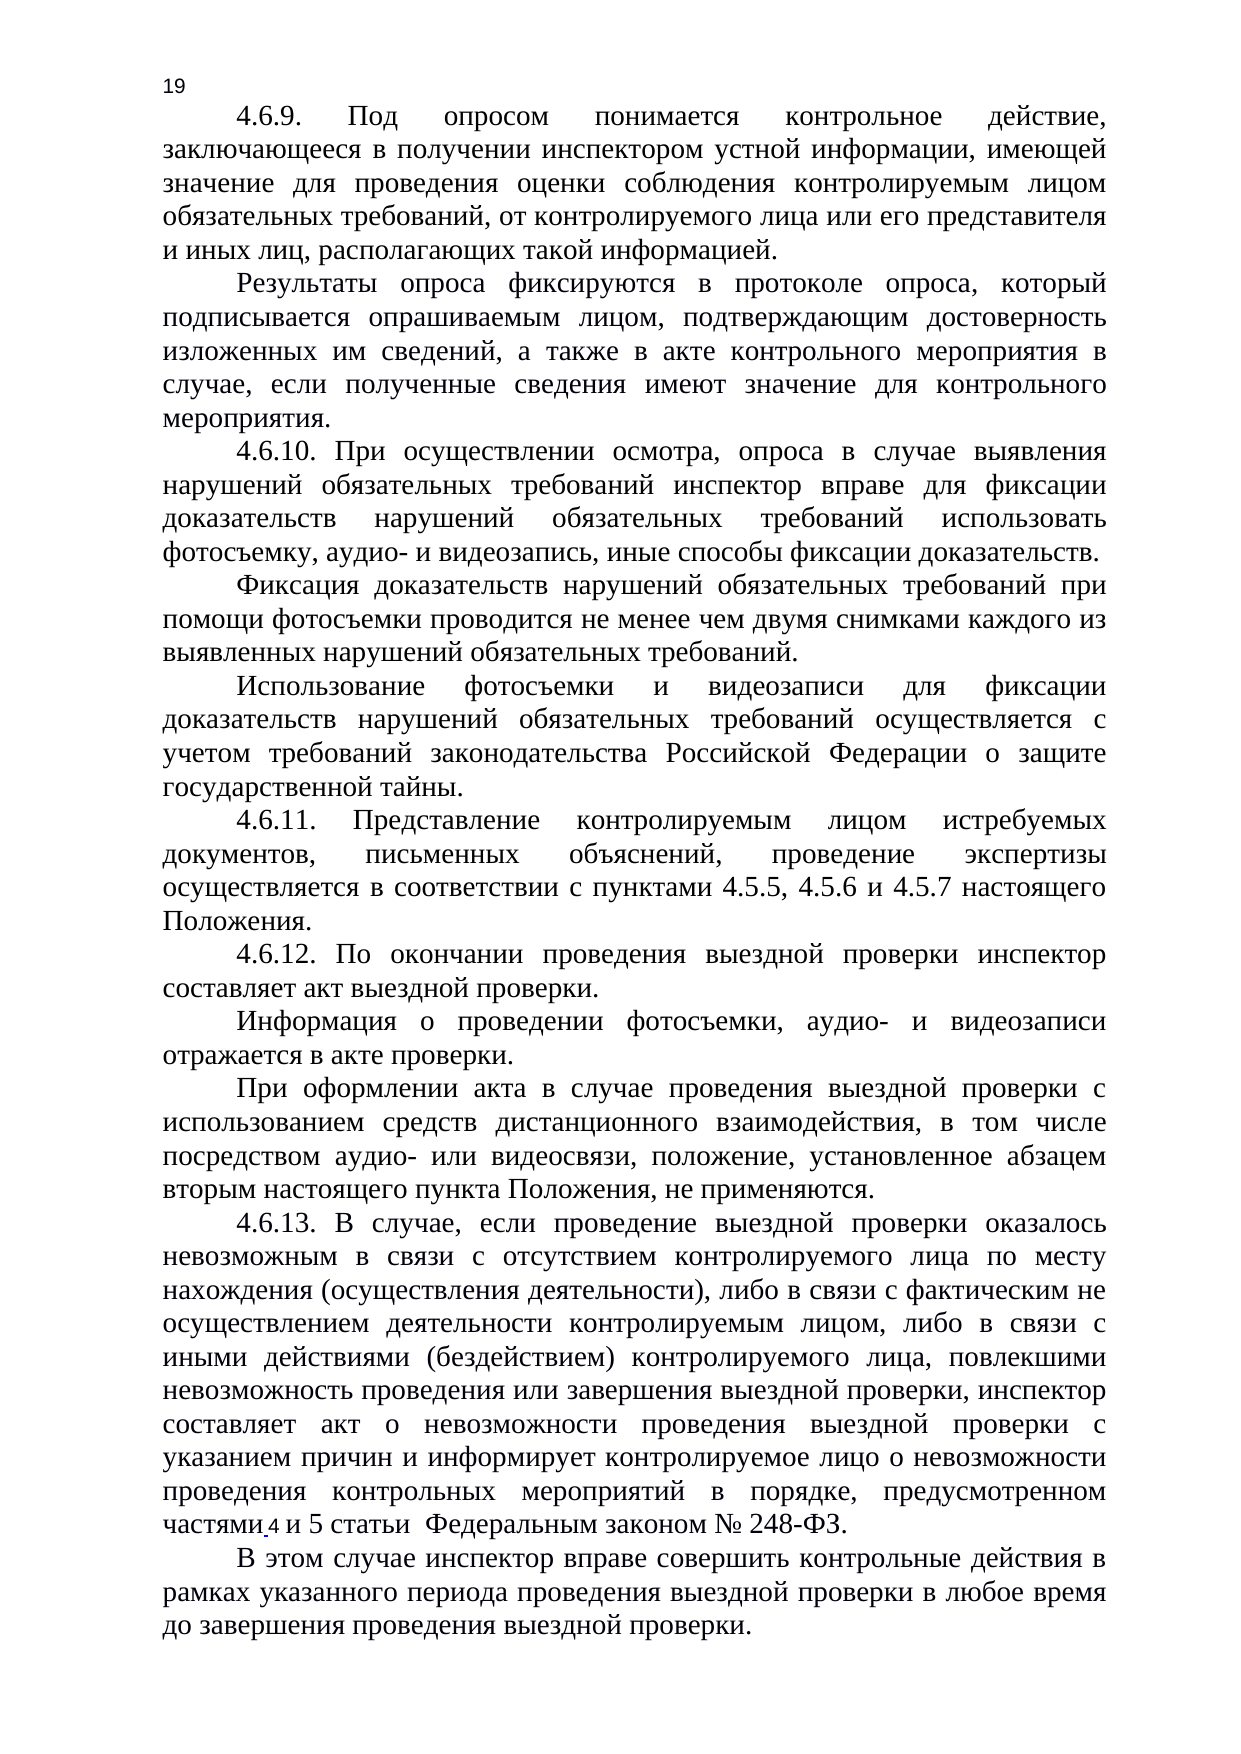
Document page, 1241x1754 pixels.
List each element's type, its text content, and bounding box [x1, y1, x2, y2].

list 4.6.13. В случае, если проведение выездной проверки оказалось невозможным в связи с отсутствием контролируемого лица по месту нахождения (осуществления деятельности), либо в связи с фактическим не осуществлением деятельности контролируемым лицом, либо в связи с иными действиями (бездействием) контролируемого лица, повлекшими невозможность проведения или завершения выездной проверки, инспектор составляет акт о невозможности проведения выездной проверки с указанием причин и информирует контролируемое лицо о невозможности проведения контрольных мероприятий в порядке, предусмотренном частями 4 и 5 статьи Федеральным законом № 248-ФЗ. [162, 1205, 1107, 1540]
text 4.6.12. По окончании проведения выездной проверки инспектор составляет акт выездной проверки. [162, 936, 1107, 1003]
text Фиксация доказательств нарушений обязательных требований при помощи фотосъемки проводится не менее чем двумя снимками каждого из выявленных нарушений обязательных требований. [162, 567, 1107, 668]
list В этом случае инспектор вправе совершить контрольные действия в рамках указанного периода проведения выездной проверки в любое время до завершения проведения выездной проверки. [162, 1540, 1107, 1641]
text При оформлении акта в случае проведения выездной проверки с использованием средств дистанционного взаимодействия, в том числе посредством аудио- или видеосвязи, положение, установленное абзацем вторым настоящего пункта Положения, не применяются. [162, 1071, 1107, 1205]
text 4.6.11. Представление контролируемым лицом истребуемых документов, письменных объяснений, проведение экспертизы осуществляется в соответствии с пунктами 4.5.5, 4.5.6 и 4.5.7 настоящего Положения. [162, 802, 1107, 936]
text Информация о проведении фотосъемки, аудио- и видеозаписи отражается в акте проверки. [162, 1003, 1107, 1071]
text 4.6.9. Под опросом понимается контрольное действие, заключающееся в получении инспектором устной информации, имеющей значение для проведения оценки соблюдения контролируемым лицом обязательных требований, от контролируемого лица или его представителя и иных лиц, располагающих такой информацией. [162, 98, 1107, 266]
text Результаты опроса фиксируются в протоколе опроса, который подписывается опрашиваемым лицом, подтверждающим достоверность изложенных им сведений, а также в акте контрольного мероприятия в случае, если полученные сведения имеют значение для контрольного мероприятия. [162, 266, 1107, 433]
text 4.6.10. При осуществлении осмотра, опроса в случае выявления нарушений обязательных требований инспектор вправе для фиксации доказательств нарушений обязательных требований использовать фотосъемку, аудио- и видеозапись, иные способы фиксации доказательств. [162, 433, 1107, 567]
text Использование фотосъемки и видеозаписи для фиксации доказательств нарушений обязательных требований осуществляется с учетом требований законодательства Российской Федерации о защите государственной тайны. [162, 668, 1107, 802]
